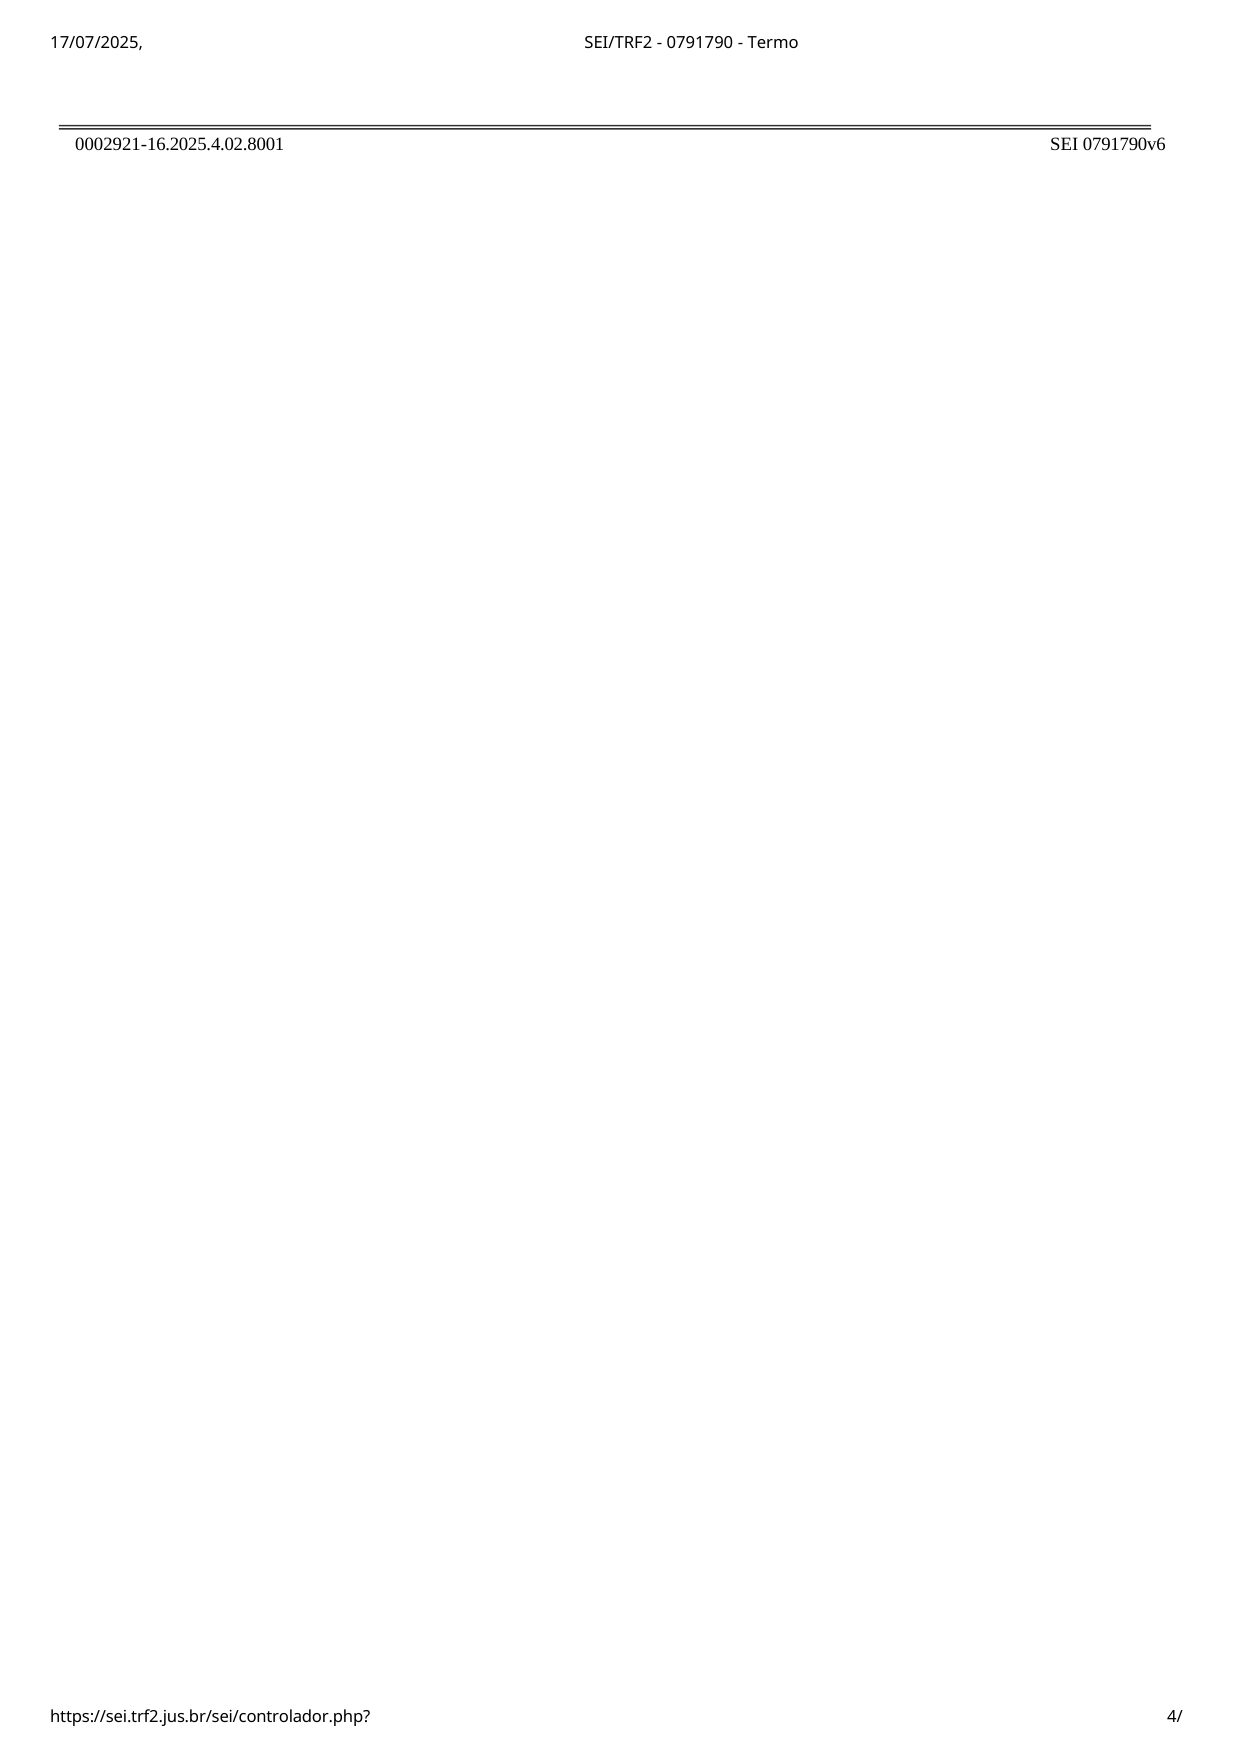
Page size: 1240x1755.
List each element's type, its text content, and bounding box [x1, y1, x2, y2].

text 0002921-16.2025.4.02.8001 SEI 0791790v6 [75, 132, 1181, 154]
